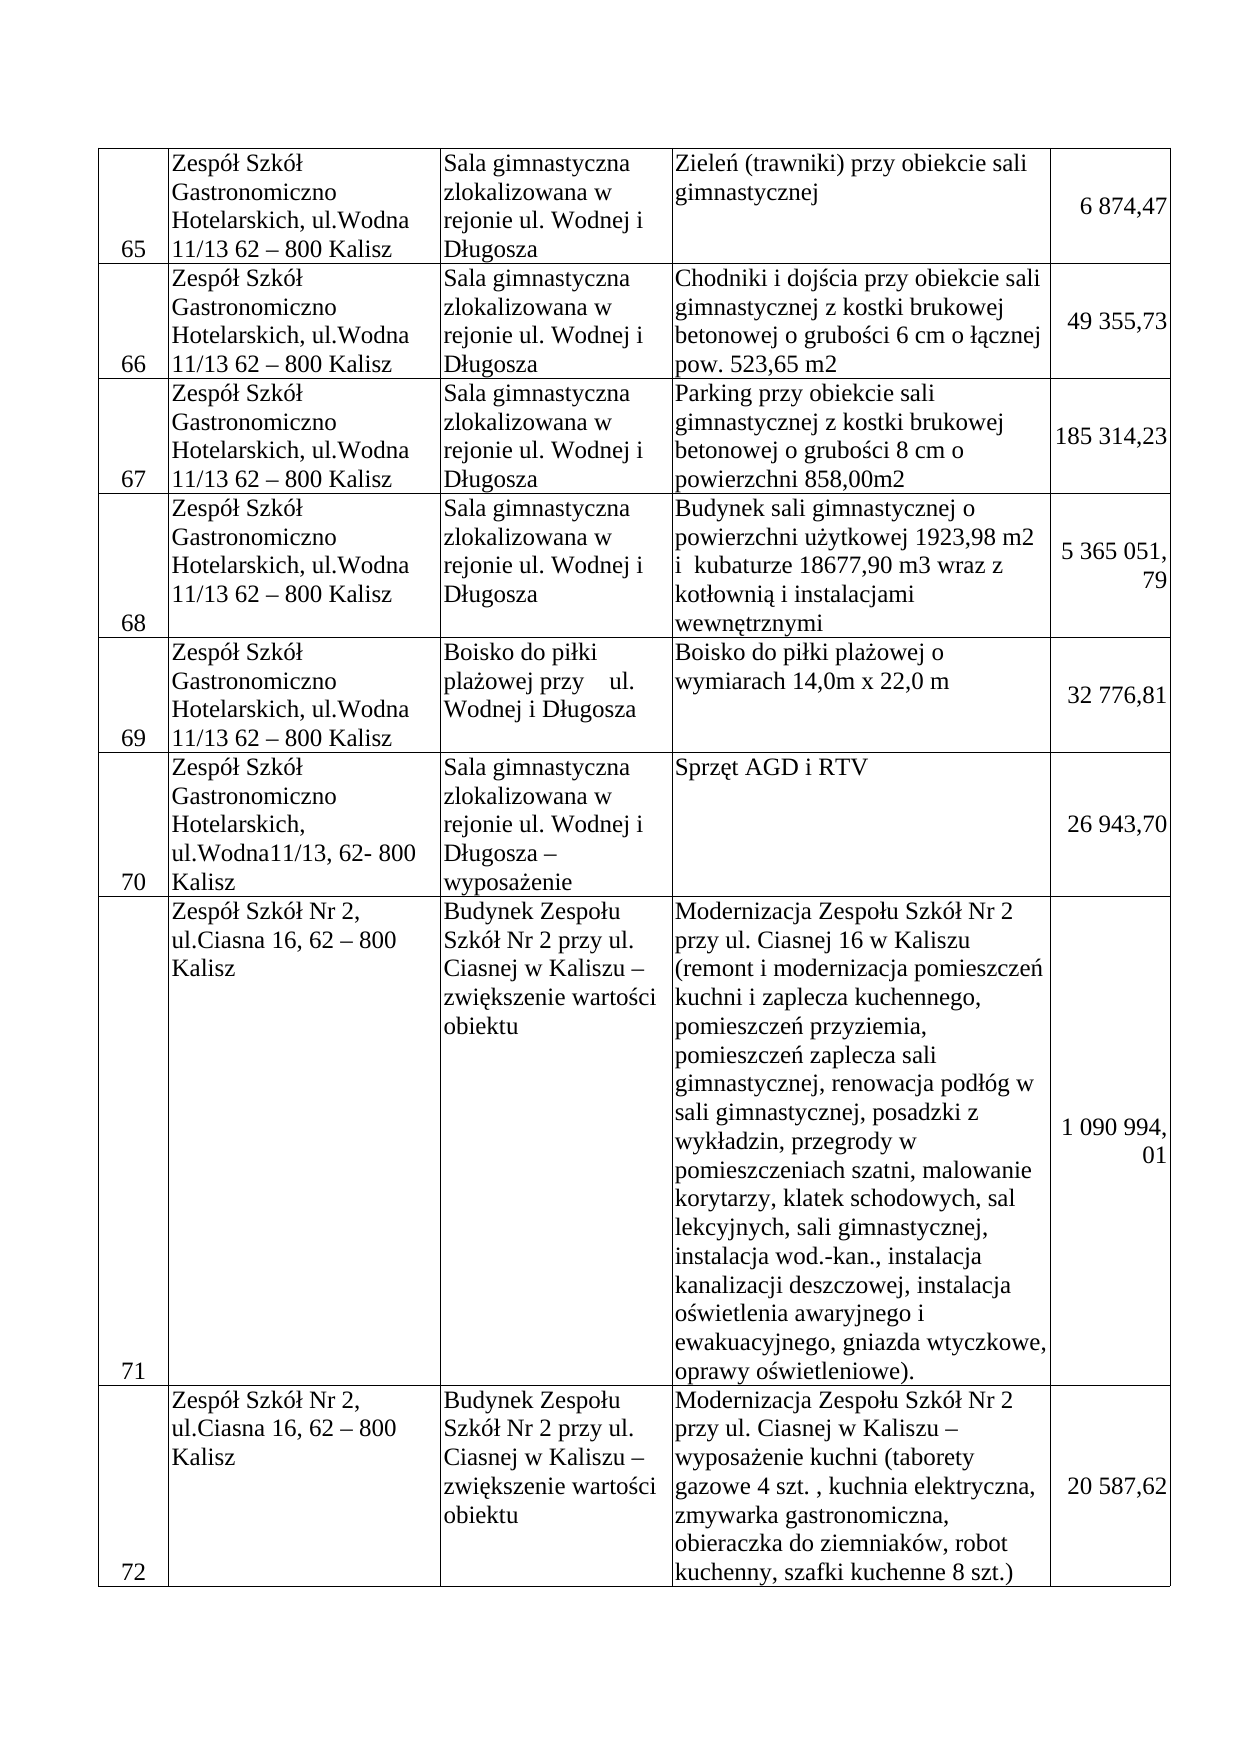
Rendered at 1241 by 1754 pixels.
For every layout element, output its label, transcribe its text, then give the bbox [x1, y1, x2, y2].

table_cell Zespół Szkół Gastronomiczno Hotelarskich, ul.Wodna11/13, 62- 800 Kalisz [169, 753, 440, 896]
table_cell Chodniki i dojścia przy obiekcie sali gimnastycznej z kostki brukowej betonowej o grubości 6 cm o łącznej pow. 523,65 m2 [673, 264, 1050, 378]
table_cell Sala gimnastyczna zlokalizowana w rejonie ul. Wodnej i Długosza [441, 149, 672, 263]
table_cell Zespół Szkół Gastronomiczno Hotelarskich, ul.Wodna 11/13 62 – 800 Kalisz [169, 494, 440, 637]
table_cell 70 [99, 753, 168, 896]
table_cell 20 587,62 [1051, 1386, 1170, 1586]
table_cell Sala gimnastyczna zlokalizowana w rejonie ul. Wodnej i Długosza – wyposażenie [441, 753, 672, 896]
table_cell 1 090 994,01 [1051, 897, 1170, 1385]
table_cell 66 [99, 264, 168, 378]
table_cell Zespół Szkół Gastronomiczno Hotelarskich, ul.Wodna 11/13 62 – 800 Kalisz [169, 264, 440, 378]
table_cell 65 [99, 149, 168, 263]
table_cell Zespół Szkół Gastronomiczno Hotelarskich, ul.Wodna 11/13 62 – 800 Kalisz [169, 638, 440, 752]
table_cell Zieleń (trawniki) przy obiekcie sali gimnastycznej [673, 149, 1050, 263]
table_cell Zespół Szkół Nr 2, ul.Ciasna 16, 62 – 800 Kalisz [169, 897, 440, 1385]
table_cell Zespół Szkół Gastronomiczno Hotelarskich, ul.Wodna 11/13 62 – 800 Kalisz [169, 149, 440, 263]
table_cell Parking przy obiekcie sali gimnastycznej z kostki brukowej betonowej o grubości 8 cm o powierzchni 858,00m2 [673, 379, 1050, 493]
table_cell Zespół Szkół Gastronomiczno Hotelarskich, ul.Wodna 11/13 62 – 800 Kalisz [169, 379, 440, 493]
table_cell Budynek Zespołu Szkół Nr 2 przy ul. Ciasnej w Kaliszu – zwiększenie wartości obiektu [441, 897, 672, 1385]
table_cell 6 874,47 [1051, 149, 1170, 263]
table_cell Sala gimnastyczna zlokalizowana w rejonie ul. Wodnej i Długosza [441, 379, 672, 493]
table_cell 69 [99, 638, 168, 752]
table_cell Sala gimnastyczna zlokalizowana w rejonie ul. Wodnej i Długosza [441, 264, 672, 378]
table_cell Zespół Szkół Nr 2, ul.Ciasna 16, 62 – 800 Kalisz [169, 1386, 440, 1586]
table_cell Boisko do piłki plażowej o wymiarach 14,0m x 22,0 m [673, 638, 1050, 752]
table_cell Modernizacja Zespołu Szkół Nr 2 przy ul. Ciasnej w Kaliszu – wyposażenie kuchni (taborety gazowe 4 szt. , kuchnia elektryczna, zmywarka gastronomiczna, obieraczka do ziemniaków, robot kuchenny, szafki kuchenne 8 szt.) [673, 1386, 1050, 1586]
table_cell Boisko do piłki plażowej przy ul. Wodnej i Długosza [441, 638, 672, 752]
table_cell 49 355,73 [1051, 264, 1170, 378]
table_cell Sprzęt AGD i RTV [673, 753, 1050, 896]
table_cell 32 776,81 [1051, 638, 1170, 752]
table_cell 71 [99, 897, 168, 1385]
table_cell 5 365 051,79 [1051, 494, 1170, 637]
table_cell 68 [99, 494, 168, 637]
table_cell 26 943,70 [1051, 753, 1170, 896]
table_cell 72 [99, 1386, 168, 1586]
table_cell Budynek Zespołu Szkół Nr 2 przy ul. Ciasnej w Kaliszu – zwiększenie wartości obiektu [441, 1386, 672, 1586]
table_cell 185 314,23 [1051, 379, 1170, 493]
table_cell Modernizacja Zespołu Szkół Nr 2 przy ul. Ciasnej 16 w Kaliszu (remont i modernizacja pomieszczeń kuchni i zaplecza kuchennego, pomieszczeń przyziemia, pomieszczeń zaplecza sali gimnastycznej, renowacja podłóg w sali gimnastycznej, posadzki z wykładzin, przegrody w pomieszczeniach szatni, malowanie korytarzy, klatek schodowych, sal lekcyjnych, sali gimnastycznej, instalacja wod.-kan., instalacja kanalizacji deszczowej, instalacja oświetlenia awaryjnego i ewakuacyjnego, gniazda wtyczkowe, oprawy oświetleniowe). [673, 897, 1050, 1385]
table_cell Sala gimnastyczna zlokalizowana w rejonie ul. Wodnej i Długosza [441, 494, 672, 637]
table_cell Budynek sali gimnastycznej o powierzchni użytkowej 1923,98 m2 i kubaturze 18677,90 m3 wraz z kotłownią i instalacjami wewnętrznymi [673, 494, 1050, 637]
table_cell 67 [99, 379, 168, 493]
